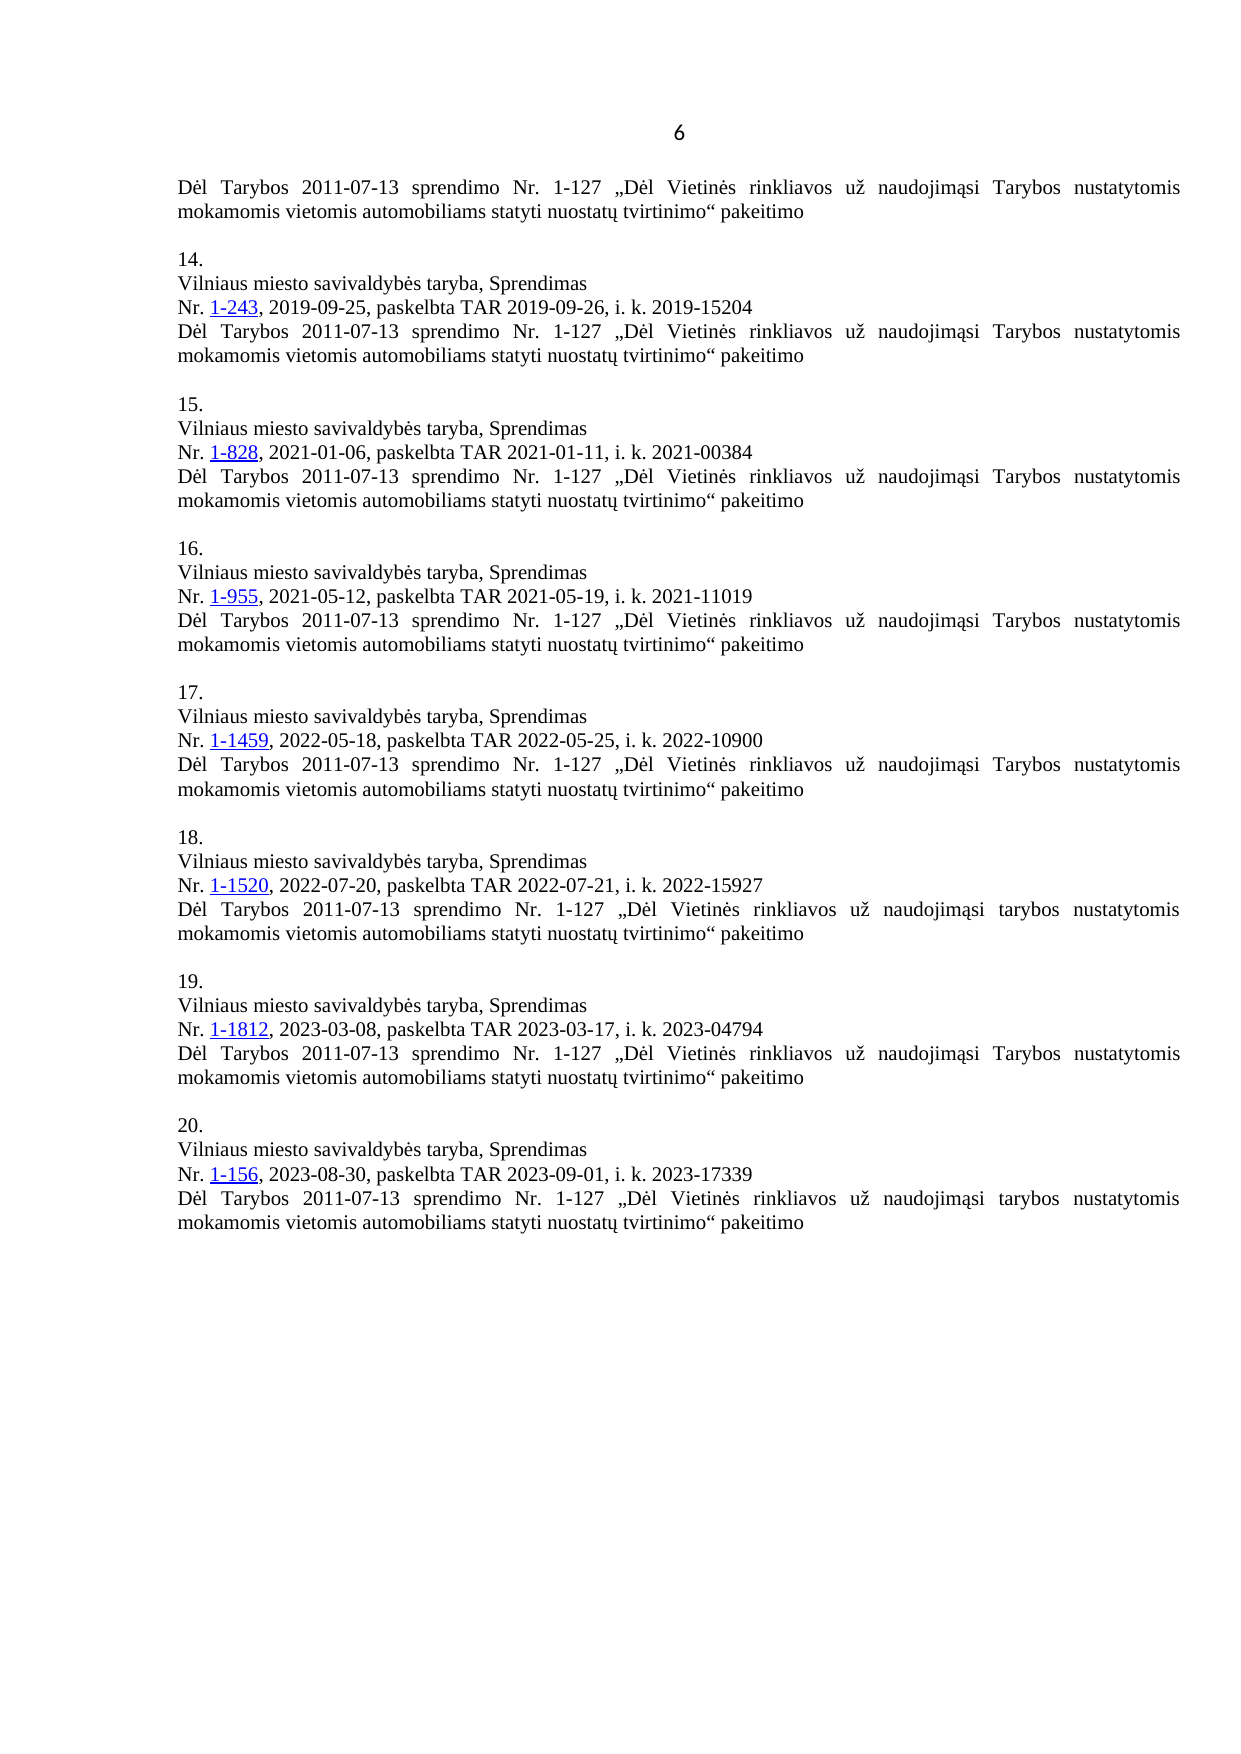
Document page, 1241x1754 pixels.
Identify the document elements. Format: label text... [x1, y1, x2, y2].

text 15. [177, 391, 1181, 416]
text 14. [177, 247, 1181, 271]
text 16. [177, 536, 1181, 560]
text 19. [177, 969, 1181, 993]
text Nr. 1-156, 2023-08-30, paskelbta TAR 2023-09-01, i. k. 2023-17339 [177, 1161, 1181, 1186]
text Dėl Tarybos 2011-07-13 sprendimo Nr. 1-127 „Dėl Vietinės rinkliavos už naudojimąsi Tarybos nustatytomis mokamomis vietomis automobiliams statyti nuostatų tvirtinimo“ pakeitimo [177, 175, 1181, 223]
text Dėl Tarybos 2011-07-13 sprendimo Nr. 1-127 „Dėl Vietinės rinkliavos už naudojimąsi Tarybos nustatytomis mokamomis vietomis automobiliams statyti nuostatų tvirtinimo“ pakeitimo [177, 608, 1181, 656]
text Dėl Tarybos 2011-07-13 sprendimo Nr. 1-127 „Dėl Vietinės rinkliavos už naudojimąsi Tarybos nustatytomis mokamomis vietomis automobiliams statyti nuostatų tvirtinimo“ pakeitimo [177, 319, 1181, 367]
text Dėl Tarybos 2011-07-13 sprendimo Nr. 1-127 „Dėl Vietinės rinkliavos už naudojimąsi tarybos nustatytomis mokamomis vietomis automobiliams statyti nuostatų tvirtinimo“ pakeitimo [177, 1186, 1181, 1234]
text Dėl Tarybos 2011-07-13 sprendimo Nr. 1-127 „Dėl Vietinės rinkliavos už naudojimąsi Tarybos nustatytomis mokamomis vietomis automobiliams statyti nuostatų tvirtinimo“ pakeitimo [177, 1041, 1181, 1089]
text Dėl Tarybos 2011-07-13 sprendimo Nr. 1-127 „Dėl Vietinės rinkliavos už naudojimąsi Tarybos nustatytomis mokamomis vietomis automobiliams statyti nuostatų tvirtinimo“ pakeitimo [177, 752, 1181, 801]
text Dėl Tarybos 2011-07-13 sprendimo Nr. 1-127 „Dėl Vietinės rinkliavos už naudojimąsi tarybos nustatytomis mokamomis vietomis automobiliams statyti nuostatų tvirtinimo“ pakeitimo [177, 897, 1181, 945]
text Dėl Tarybos 2011-07-13 sprendimo Nr. 1-127 „Dėl Vietinės rinkliavos už naudojimąsi Tarybos nustatytomis mokamomis vietomis automobiliams statyti nuostatų tvirtinimo“ pakeitimo [177, 464, 1181, 512]
text Nr. 1-1812, 2023-03-08, paskelbta TAR 2023-03-17, i. k. 2023-04794 [177, 1017, 1181, 1041]
text Vilniaus miesto savivaldybės taryba, Sprendimas [177, 993, 1181, 1017]
text Vilniaus miesto savivaldybės taryba, Sprendimas [177, 271, 1181, 295]
text 18. [177, 824, 1181, 849]
text 20. [177, 1113, 1181, 1137]
text Nr. 1-1459, 2022-05-18, paskelbta TAR 2022-05-25, i. k. 2022-10900 [177, 728, 1181, 752]
text Nr. 1-243, 2019-09-25, paskelbta TAR 2019-09-26, i. k. 2019-15204 [177, 295, 1181, 319]
text Nr. 1-955, 2021-05-12, paskelbta TAR 2021-05-19, i. k. 2021-11019 [177, 584, 1181, 608]
text Nr. 1-1520, 2022-07-20, paskelbta TAR 2022-07-21, i. k. 2022-15927 [177, 873, 1181, 897]
text Vilniaus miesto savivaldybės taryba, Sprendimas [177, 560, 1181, 584]
text Vilniaus miesto savivaldybės taryba, Sprendimas [177, 849, 1181, 873]
text Vilniaus miesto savivaldybės taryba, Sprendimas [177, 1137, 1181, 1161]
text 17. [177, 680, 1181, 704]
text Nr. 1-828, 2021-01-06, paskelbta TAR 2021-01-11, i. k. 2021-00384 [177, 439, 1181, 464]
text Vilniaus miesto savivaldybės taryba, Sprendimas [177, 416, 1181, 439]
text Vilniaus miesto savivaldybės taryba, Sprendimas [177, 704, 1181, 728]
